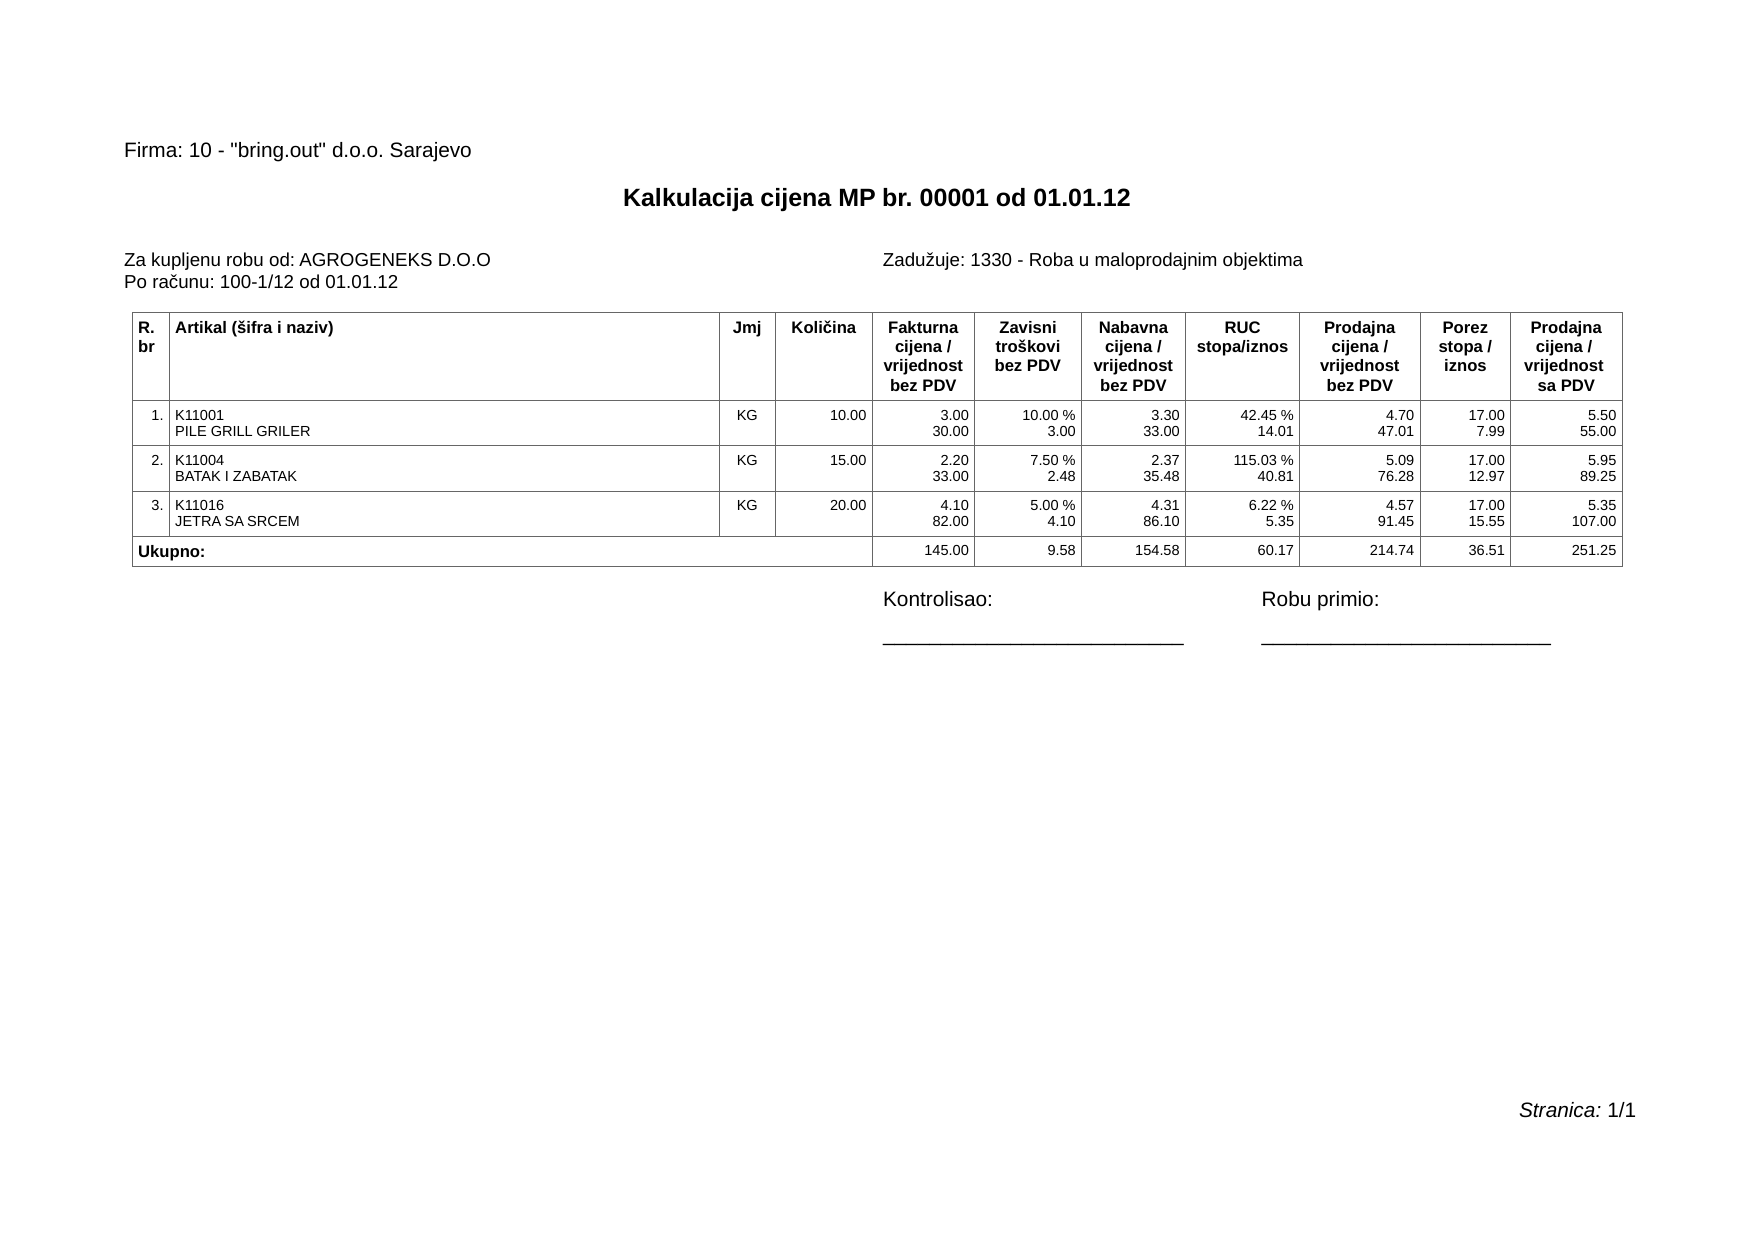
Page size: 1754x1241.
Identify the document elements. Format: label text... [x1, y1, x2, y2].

table_cell Za kupljenu robu od: AGROGENEKS D.O.O Po računu: 100-1/12 od 01.01.12 [118, 243, 877, 298]
table_cell 251.25 [1511, 537, 1622, 566]
table_cell 3.00 30.00 [873, 401, 974, 445]
table_header Prodajna cijena / vrijednost sa PDV [1511, 313, 1622, 400]
table_cell 4.57 91.45 [1300, 492, 1420, 536]
table_cell 36.51 [1421, 537, 1510, 566]
table_cell 3.30 33.00 [1082, 401, 1185, 445]
table_cell 15.00 [776, 446, 872, 491]
table_header Robu primio: [1256, 581, 1469, 616]
table_cell 5.95 89.25 [1511, 446, 1622, 491]
table_cell Ukupno: [133, 537, 872, 566]
table_header Prodajna cijena / vrijednost bez PDV [1300, 313, 1420, 400]
table_cell 60.17 [1186, 537, 1299, 566]
table_cell K11016 JETRA SA SRCEM [170, 492, 719, 536]
table_cell [118, 616, 877, 652]
table_header RUC stopa/iznos [1186, 313, 1299, 400]
table_cell 9.58 [975, 537, 1081, 566]
table_cell 10.00 [776, 401, 872, 445]
table_cell [118, 217, 1636, 243]
table_header Artikal (šifra i naziv) [170, 313, 719, 400]
table_cell 2. [133, 446, 169, 491]
table_cell KG [720, 492, 775, 536]
table_cell Kalkulacija cijena MP br. 00001 od 01.01.12 [118, 177, 1636, 217]
table_header Zavisni troškovi bez PDV [975, 313, 1081, 400]
table_cell 7.50 % 2.48 [975, 446, 1081, 491]
table_cell 115.03 % 40.81 [1186, 446, 1299, 491]
table_cell 5.00 % 4.10 [975, 492, 1081, 536]
table_cell 3. [133, 492, 169, 536]
table_cell 17.00 12.97 [1421, 446, 1510, 491]
table_cell 5.09 76.28 [1300, 446, 1420, 491]
table_header Kontrolisao: [877, 581, 1256, 616]
table_cell KG [720, 401, 775, 445]
table_cell 6.22 % 5.35 [1186, 492, 1299, 536]
table_cell 17.00 7.99 [1421, 401, 1510, 445]
table_cell K11004 BATAK I ZABATAK [170, 446, 719, 491]
table_cell 154.58 [1082, 537, 1185, 566]
table_header [118, 581, 877, 616]
table_cell 5.35 107.00 [1511, 492, 1622, 536]
table_cell 2.20 33.00 [873, 446, 974, 491]
table_cell 4.10 82.00 [873, 492, 974, 536]
table_header Količina [776, 313, 872, 400]
table_cell 2.37 35.48 [1082, 446, 1185, 491]
table_header Firma: 10 - "bring.out" d.o.o. Sarajevo [118, 133, 1636, 177]
table_header [1470, 581, 1636, 616]
table_cell _________________________ [1256, 616, 1636, 652]
table_cell 42.45 % 14.01 [1186, 401, 1299, 445]
table_cell Zadužuje: 1330 - Roba u maloprodajnim objektima [877, 243, 1636, 298]
table_cell 5.50 55.00 [1511, 401, 1622, 445]
table_cell __________________________ [877, 616, 1256, 652]
table_header Porez stopa / iznos [1421, 313, 1510, 400]
table_cell 145.00 [873, 537, 974, 566]
table_cell 17.00 15.55 [1421, 492, 1510, 536]
table_cell KG [720, 446, 775, 491]
table_header Fakturna cijena / vrijednost bez PDV [873, 313, 974, 400]
table_cell 20.00 [776, 492, 872, 536]
table_header R.br [133, 313, 169, 400]
table_header Nabavna cijena / vrijednost bez PDV [1082, 313, 1185, 400]
table_cell 10.00 % 3.00 [975, 401, 1081, 445]
table_cell 4.31 86.10 [1082, 492, 1185, 536]
table_cell 1. [133, 401, 169, 445]
table_cell 4.70 47.01 [1300, 401, 1420, 445]
table_cell K11001 PILE GRILL GRILER [170, 401, 719, 445]
table_header Jmj [720, 313, 775, 400]
table_cell 214.74 [1300, 537, 1420, 566]
